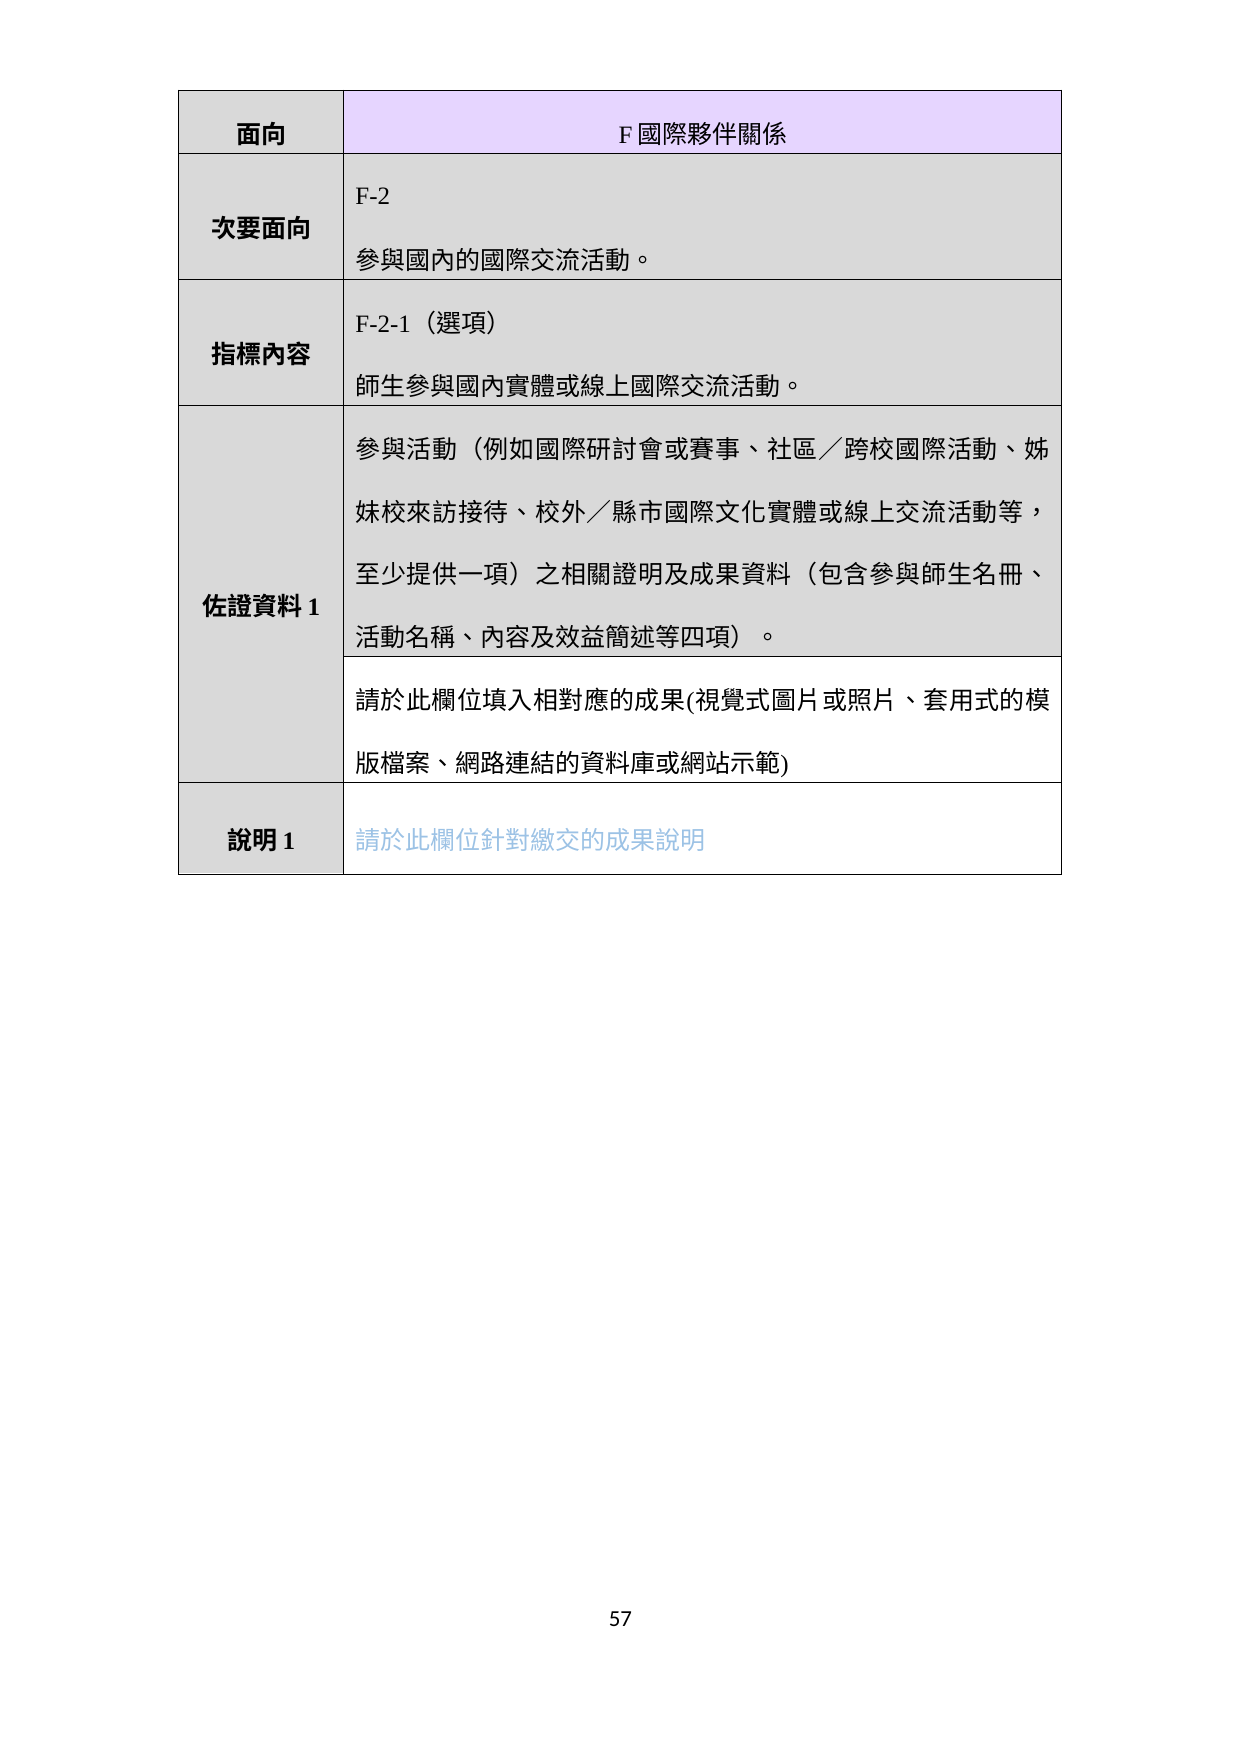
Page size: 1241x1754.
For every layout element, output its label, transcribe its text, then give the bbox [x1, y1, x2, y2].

table_header F國際夥伴關係 [344, 91, 1061, 153]
table_cell 參與活動（例如國際研討會或賽事、社區／跨校國際活動、姊妹校來訪接待、校外／縣市國際文化實體或線上交流活動等，至少提供一項）之相關證明及成果資料（包含參與師生名冊、活動名稱、內容及效益簡述等四項）。 [344, 406, 1061, 656]
table_cell F-2-1（選項） 師生參與國內實體或線上國際交流活動。 [344, 280, 1061, 405]
table_cell 說明1 [179, 783, 343, 873]
table_cell 請於此欄位填入相對應的成果(視覺式圖片或照片、套用式的模版檔案、網路連結的資料庫或網站示範) [344, 657, 1061, 782]
table_cell F-2 參與國內的國際交流活動。 [344, 154, 1061, 279]
table_cell 請於此欄位針對繳交的成果說明 [344, 783, 1061, 873]
table_cell 次要面向 [179, 154, 343, 279]
table_cell 佐證資料1 [179, 406, 343, 782]
table_header 面向 [179, 91, 343, 153]
table_cell 指標內容 [179, 280, 343, 405]
